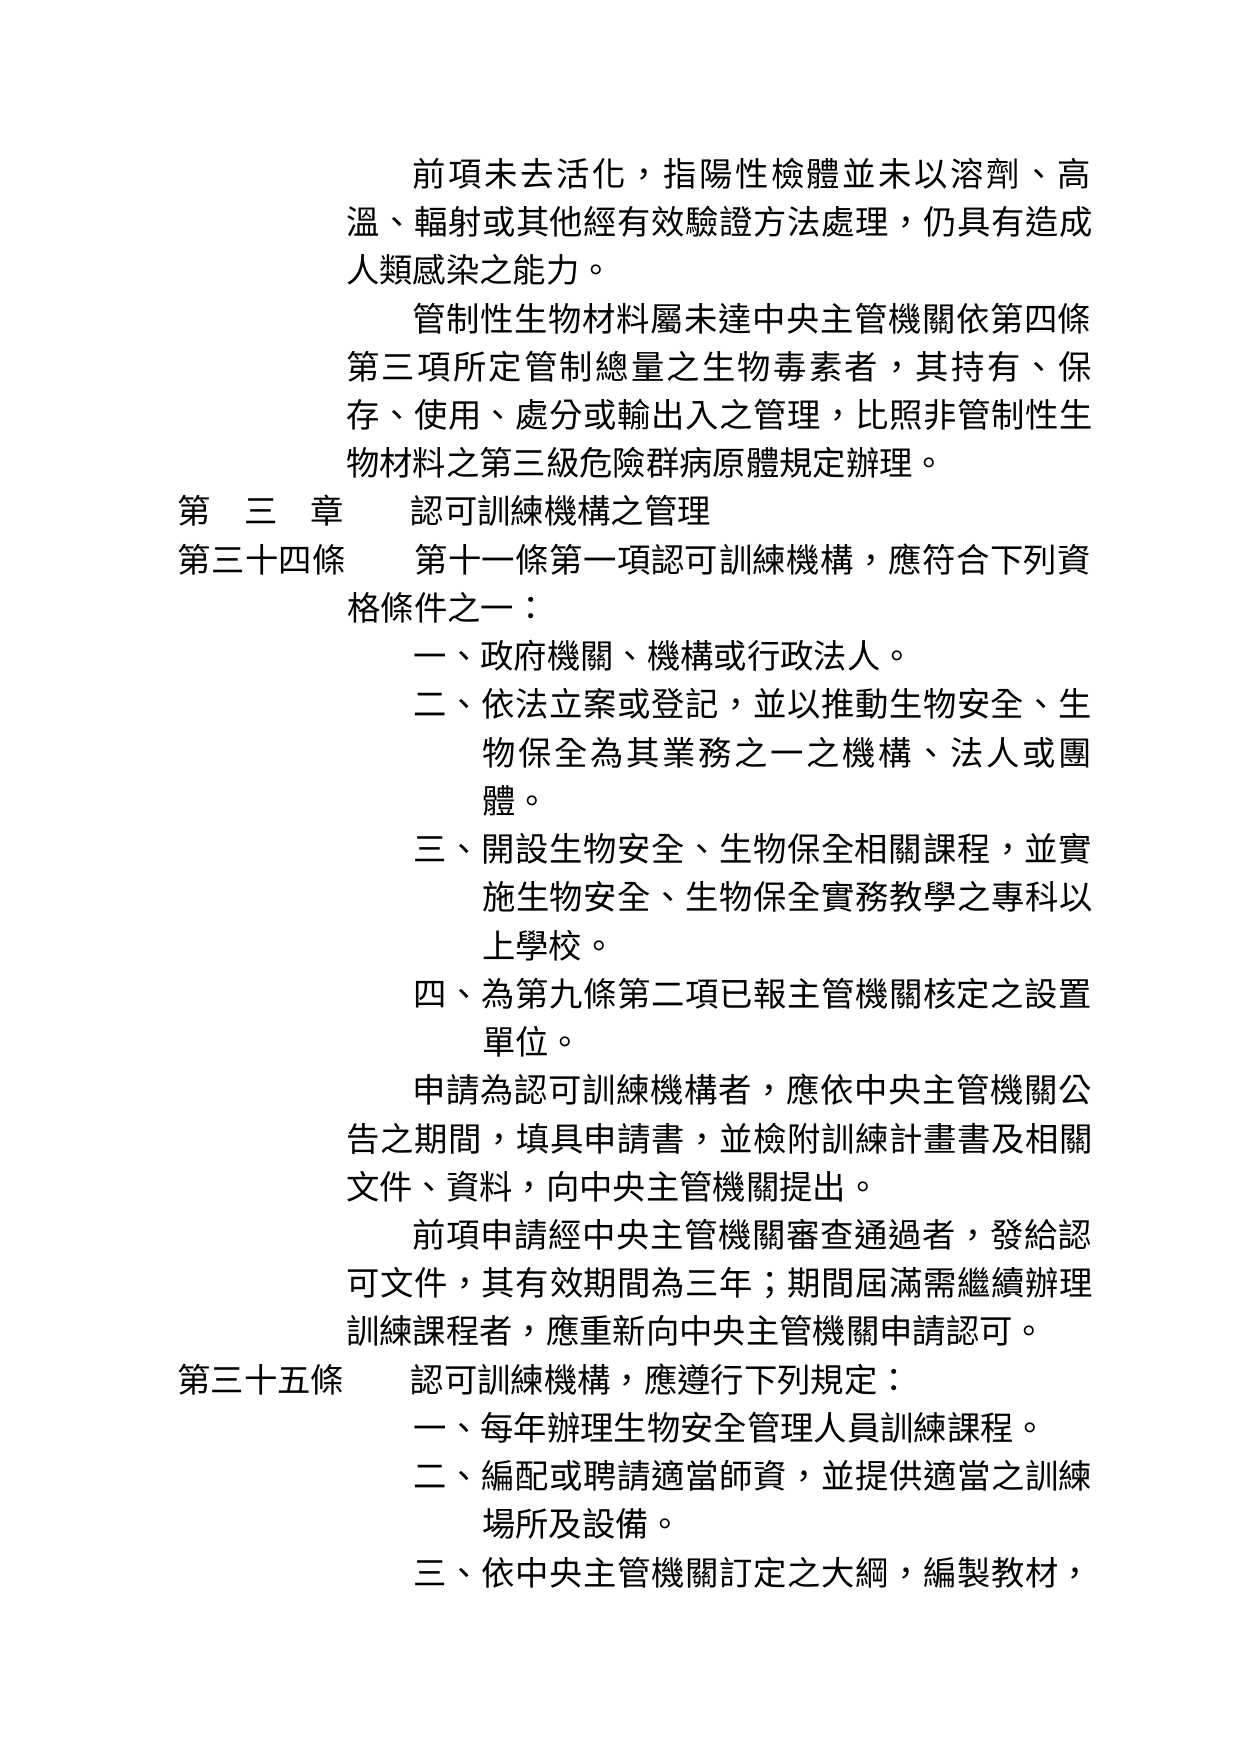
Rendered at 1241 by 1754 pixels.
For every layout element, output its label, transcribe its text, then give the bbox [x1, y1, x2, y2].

text 一、政府機關、機構或行政法人。 [413, 630, 1092, 678]
text 前項申請經中央主管機關審查通過者，發給認可文件，其有效期間為三年；期間屆滿需繼續辦理訓練課程者，應重新向中央主管機關申請認可。 [346, 1209, 1092, 1353]
text 第三十五條 認可訓練機構，應遵行下列規定： [177, 1353, 1092, 1402]
text 第三十四條 第十一條第一項認可訓練機構，應符合下列資格條件之一： [177, 533, 1092, 630]
text 申請為認可訓練機構者，應依中央主管機關公告之期間，填具申請書，並檢附訓練計畫書及相關文件、資料，向中央主管機關提出。 [346, 1064, 1092, 1209]
text 四、為第九條第二項已報主管機關核定之設置單位。 [413, 968, 1092, 1064]
text 三、依中央主管機關訂定之大綱，編製教材， [413, 1546, 1092, 1594]
text 前項未去活化，指陽性檢體並未以溶劑、高溫、輻射或其他經有效驗證方法處理，仍具有造成人類感染之能力。 [346, 148, 1092, 292]
text 二、編配或聘請適當師資，並提供適當之訓練場所及設備。 [413, 1450, 1092, 1546]
text 二、依法立案或登記，並以推動生物安全、生物保全為其業務之一之機構、法人或團體。 [413, 678, 1092, 823]
text 第 三 章 認可訓練機構之管理 [177, 485, 1092, 533]
text 管制性生物材料屬未達中央主管機關依第四條第三項所定管制總量之生物毒素者，其持有、保存、使用、處分或輸出入之管理，比照非管制性生物材料之第三級危險群病原體規定辦理。 [346, 292, 1092, 485]
text 一、每年辦理生物安全管理人員訓練課程。 [413, 1402, 1092, 1450]
text 三、開設生物安全、生物保全相關課程，並實施生物安全、生物保全實務教學之專科以上學校。 [413, 823, 1092, 968]
